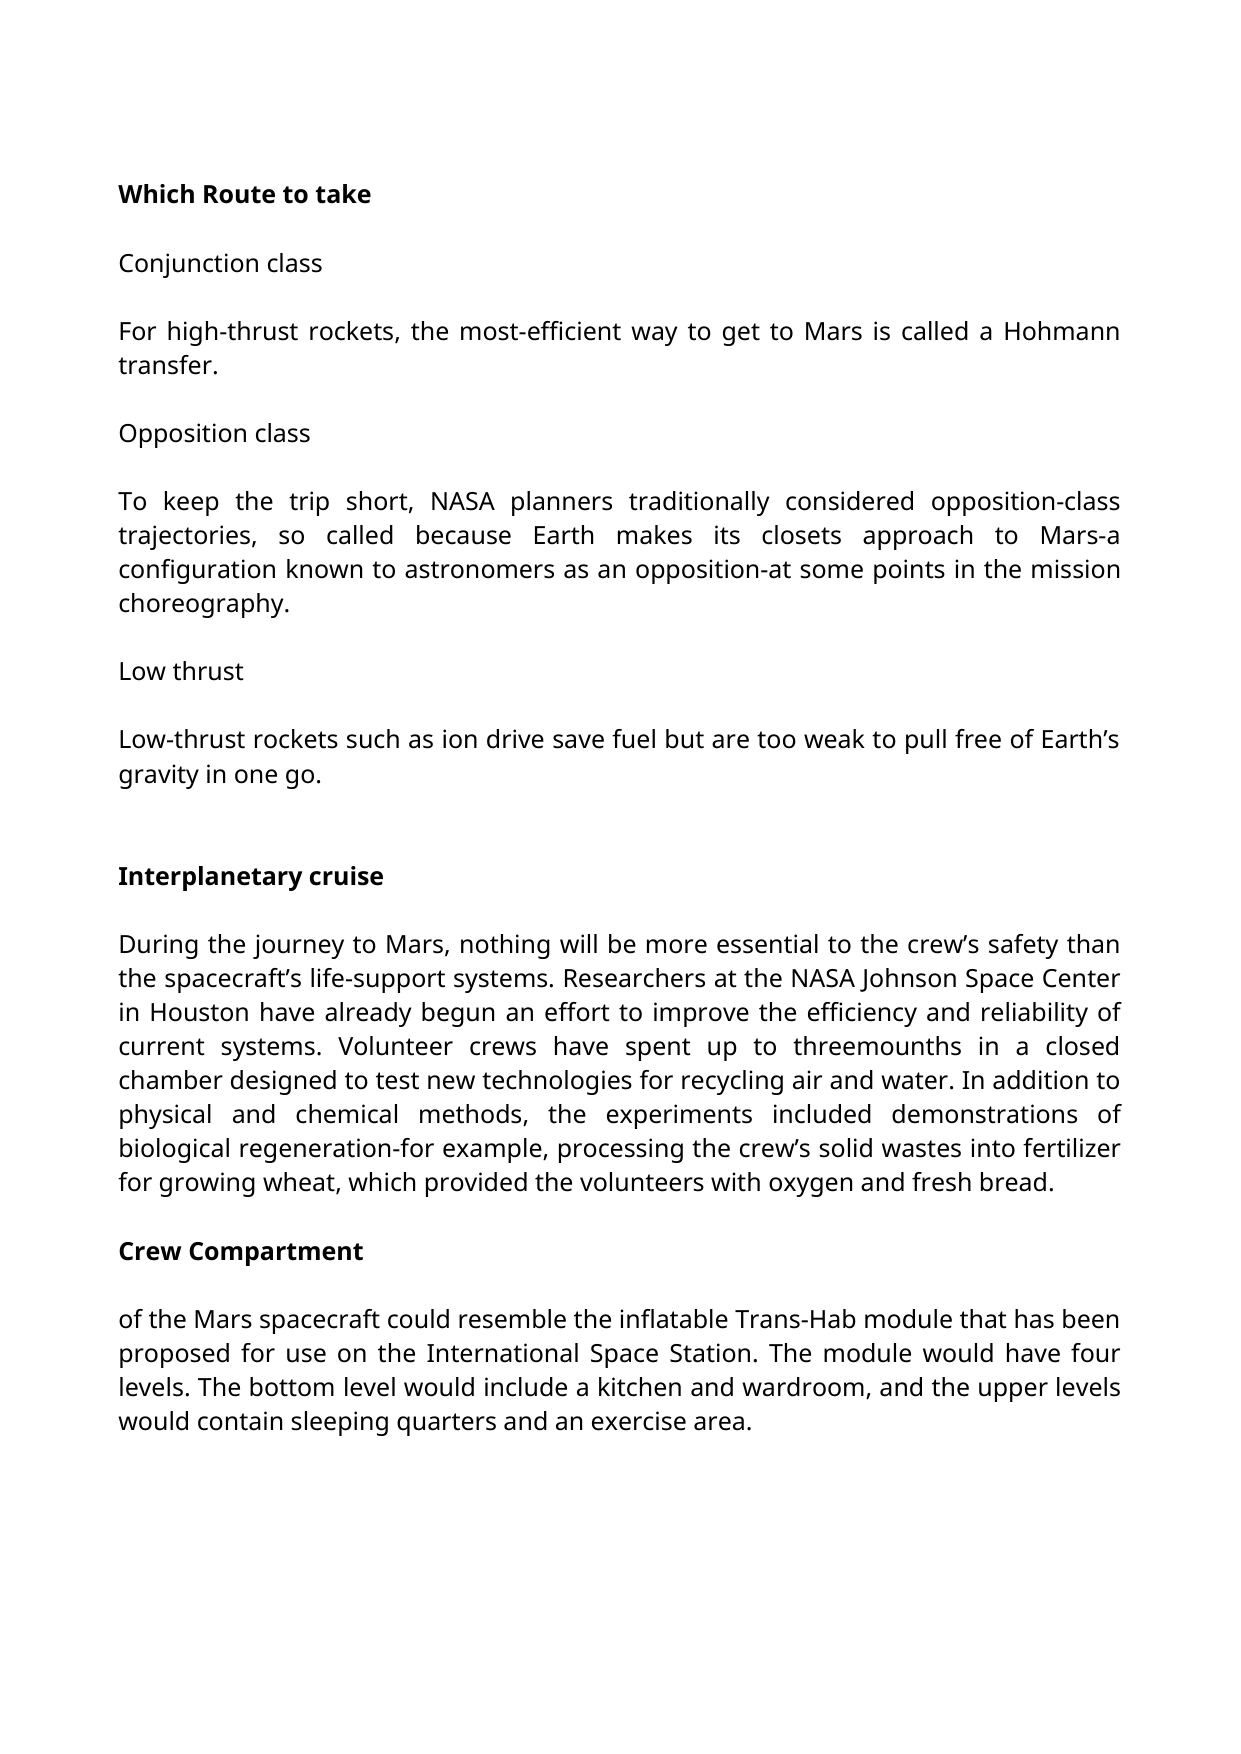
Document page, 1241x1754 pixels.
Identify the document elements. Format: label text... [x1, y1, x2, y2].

text Interplanetary cruise [118, 858, 1122, 892]
text Conjunction class [118, 245, 1122, 279]
text During the journey to Mars, nothing will be more essential to the crew’s safety than the spacecraft’s life-support systems. Researchers at the NASA Johnson Space Center in Houston have already begun an effort to improve the efficiency and reliability of current systems. Volunteer crews have spent up to threemounths in a closed chamber designed to test new technologies for recycling air and water. In addition to physical and chemical methods, the experiments included demonstrations of biological regeneration-for example, processing the crew’s solid wastes into fertilizer for growing wheat, which provided the volunteers with oxygen and fresh bread. [118, 927, 1122, 1199]
text Which Route to take [118, 177, 1122, 211]
text Opposition class [118, 416, 1122, 450]
text For high-thrust rockets, the most-efficient way to get to Mars is called a Hohmann transfer. [118, 313, 1122, 382]
text Low-thrust rockets such as ion drive save fuel but are too weak to pull free of Earth’s gravity in one go. [118, 722, 1122, 790]
text To keep the trip short, NASA planners traditionally considered opposition-class trajectories, so called because Earth makes its closets approach to Mars-a configuration known to astronomers as an opposition-at some points in the mission choreography. [118, 484, 1122, 620]
text of the Mars spacecraft could resemble the inflatable Trans-Hab module that has been proposed for use on the International Space Station. The module would have four levels. The bottom level would include a kitchen and wardroom, and the upper levels would contain sleeping quarters and an exercise area. [118, 1301, 1122, 1437]
text Low thrust [118, 654, 1122, 688]
text Crew Compartment [118, 1233, 1122, 1267]
